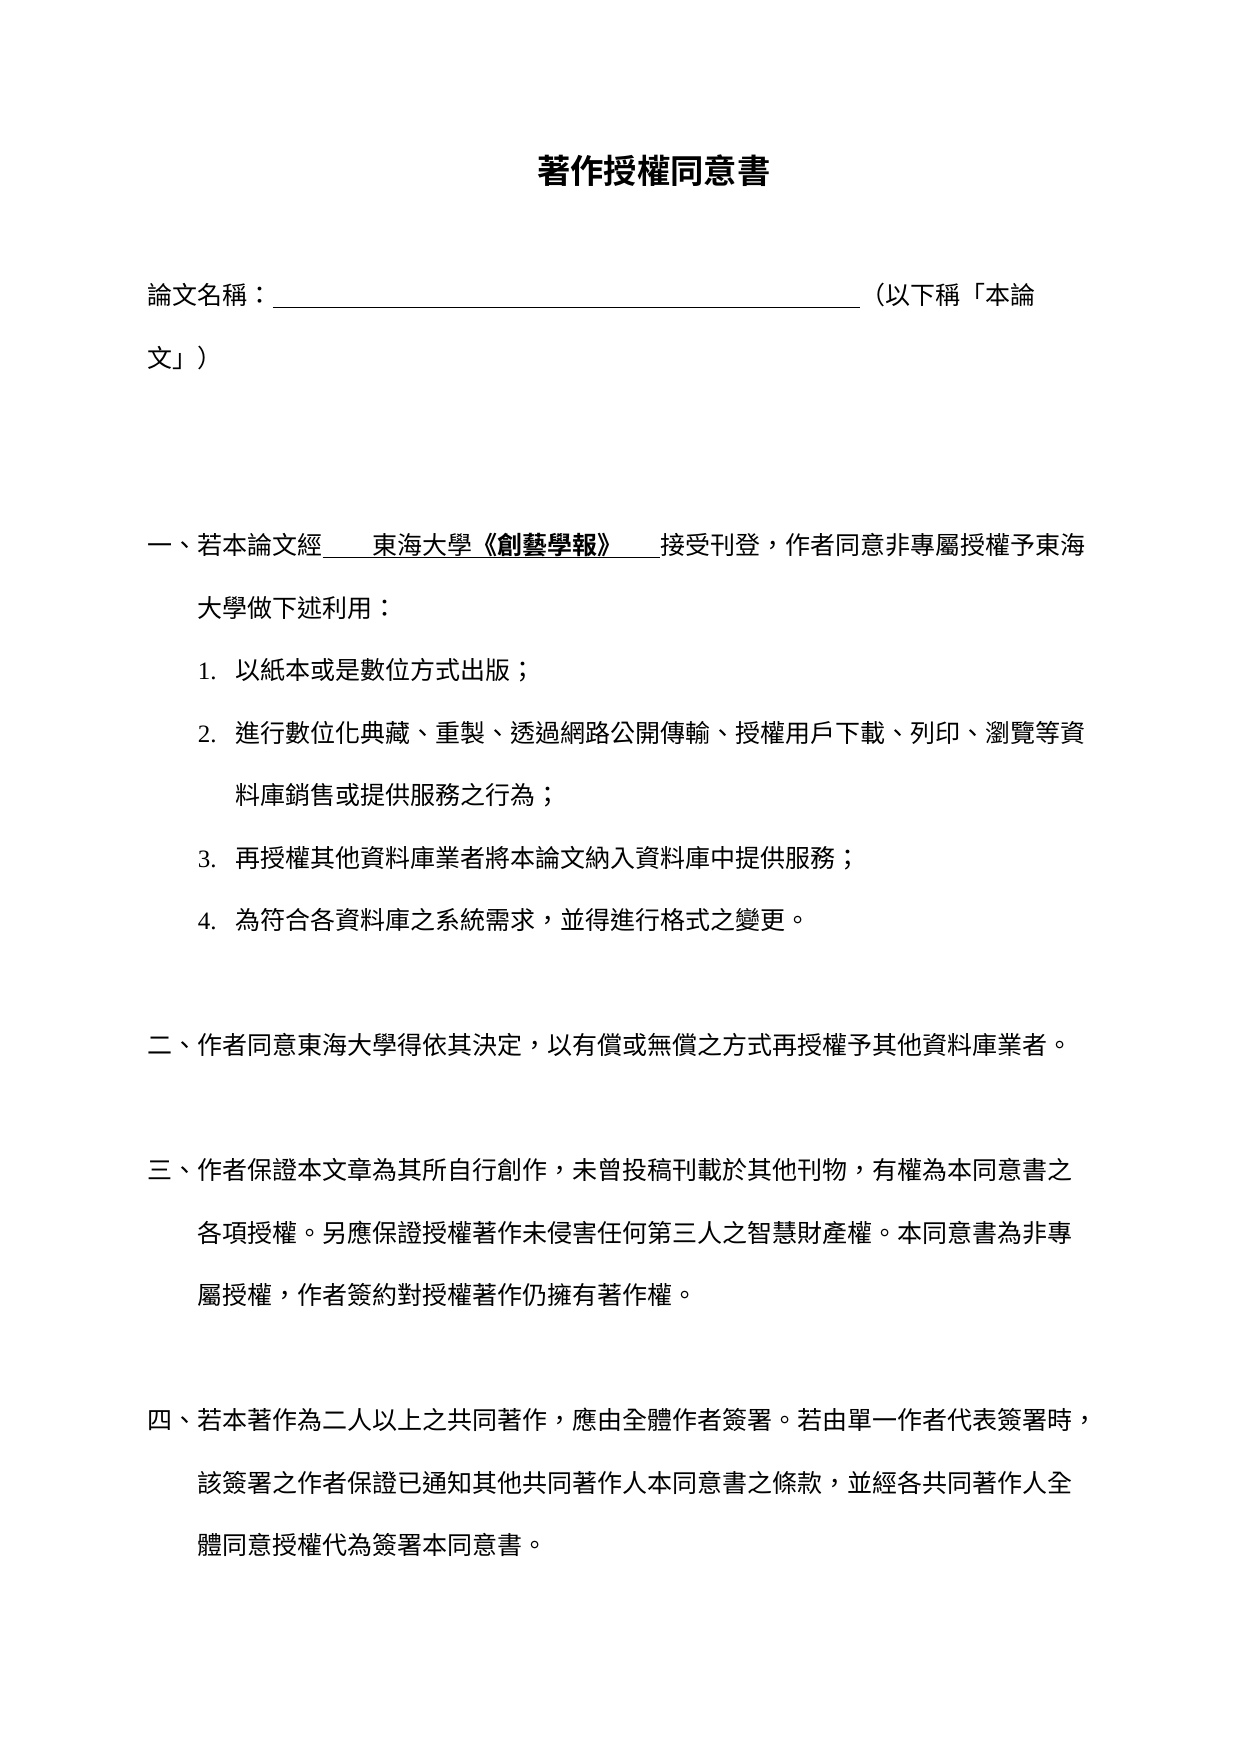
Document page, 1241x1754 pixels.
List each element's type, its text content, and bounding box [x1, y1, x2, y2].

text 一、若本論文經 東海大學《創藝學報》 接受刊登，作者同意非專屬授權予東海大學做下述利用： [148, 502, 1092, 627]
text 論文名稱： （以下稱「本論文」） [148, 252, 1092, 377]
text 二、作者同意東海大學得依其決定，以有償或無償之方式再授權予其他資料庫業者。 [148, 1002, 1092, 1064]
text 三、作者保證本文章為其所自行創作，未曾投稿刊載於其他刊物，有權為本同意書之各項授權。另應保證授權著作未侵害任何第三人之智慧財產權。本同意書為非專屬授權，作者簽約對授權著作仍擁有著作權。 [148, 1127, 1092, 1314]
text 四、若本著作為二人以上之共同著作，應由全體作者簽署。若由單一作者代表簽署時，該簽署之作者保證已通知其他共同著作人本同意書之條款，並經各共同著作人全體同意授權代為簽署本同意書。 [148, 1377, 1092, 1564]
list 進行數位化典藏、重製、透過網路公開傳輸、授權用戶下載、列印、瀏覽等資料庫銷售或提供服務之行為； [198, 689, 1092, 814]
list 再授權其他資料庫業者將本論文納入資料庫中提供服務； [198, 814, 1092, 877]
list 為符合各資料庫之系統需求，並得進行格式之變更。 [198, 877, 1092, 939]
list 以紙本或是數位方式出版； [198, 627, 1092, 689]
text 著作授權同意書 [148, 127, 1092, 189]
